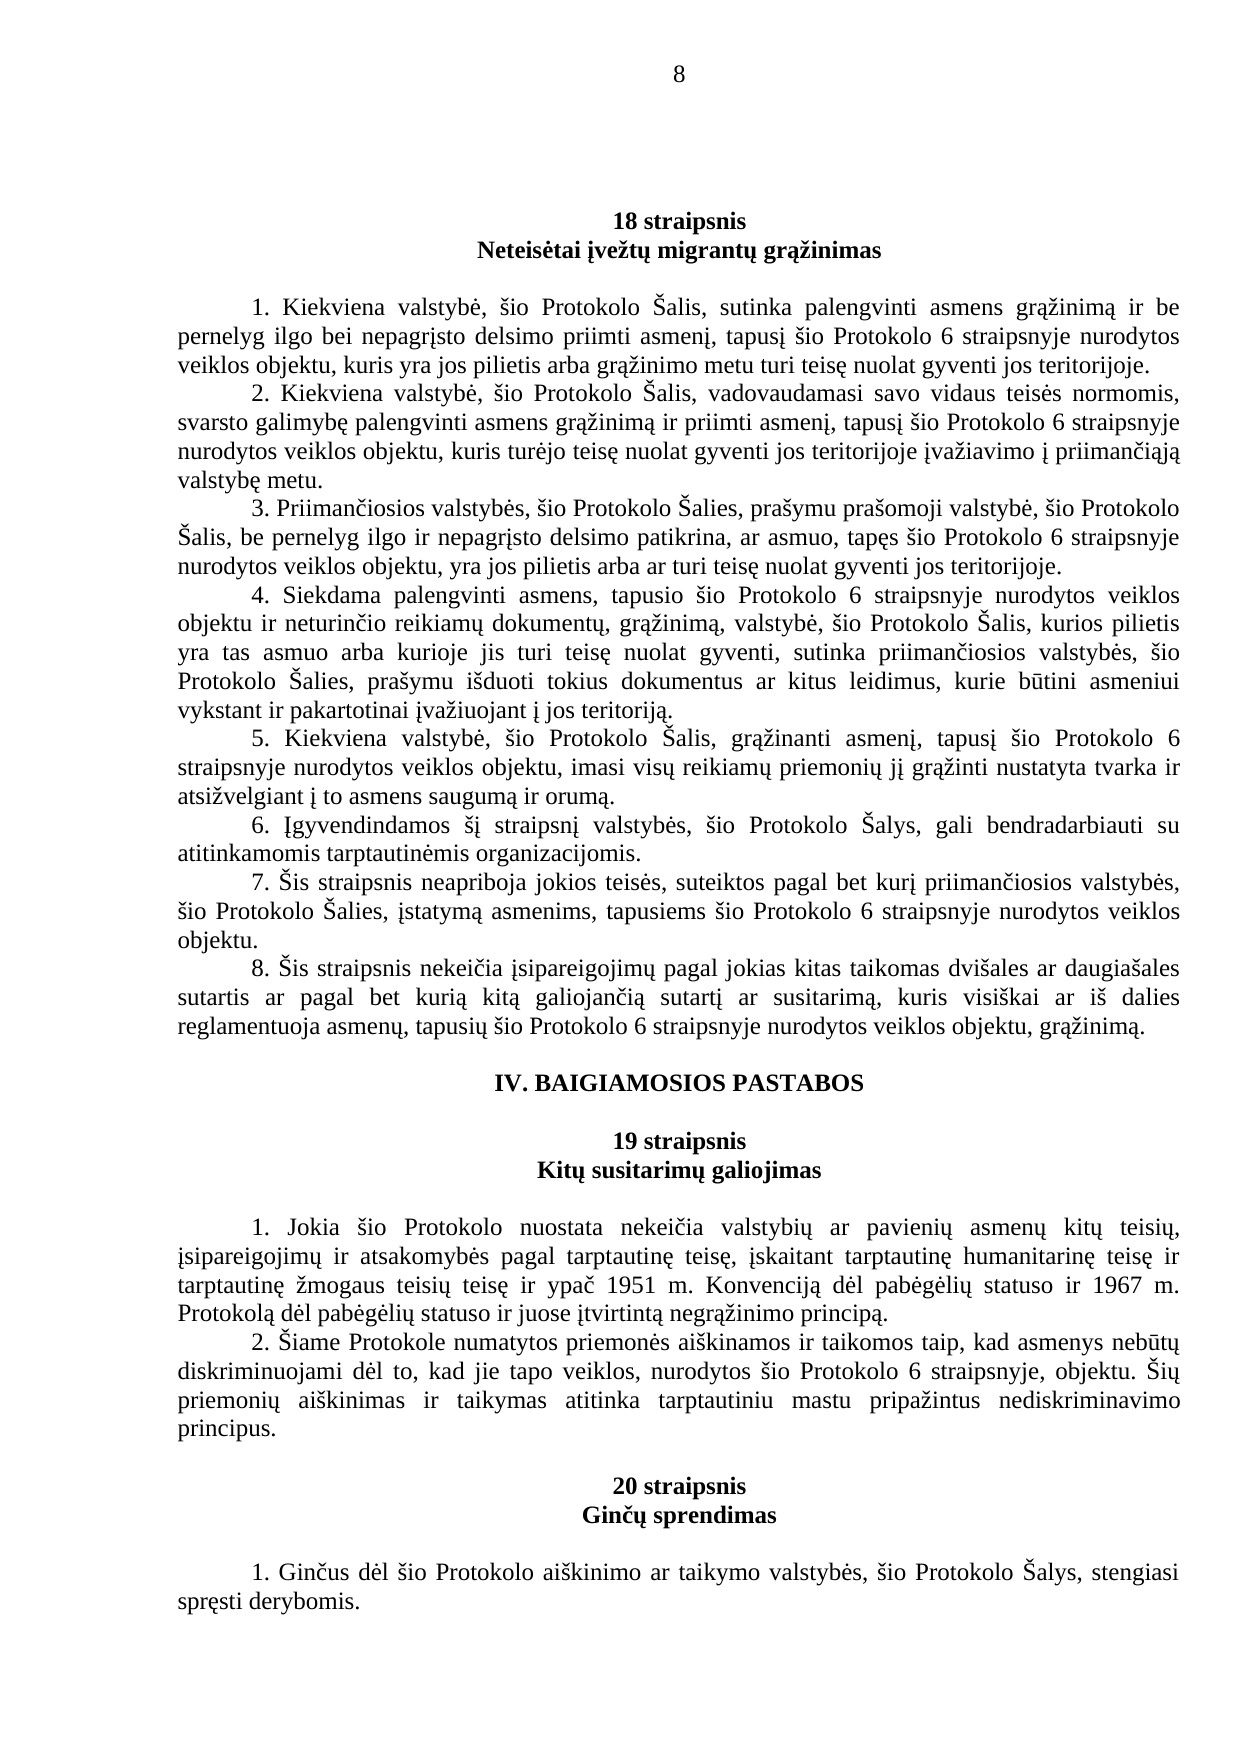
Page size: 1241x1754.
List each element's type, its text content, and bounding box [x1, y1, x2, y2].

text 4. Siekdama palengvinti asmens, tapusio šio Protokolo 6 straipsnyje nurodytos veiklos objektu ir neturinčio reikiamų dokumentų, grąžinimą, valstybė, šio Protokolo Šalis, kurios pilietis yra tas asmuo arba kurioje jis turi teisę nuolat gyventi, sutinka priimančiosios valstybės, šio Protokolo Šalies, prašymu išduoti tokius dokumentus ar kitus leidimus, kurie būtini asmeniui vykstant ir pakartotinai įvažiuojant į jos teritoriją. [177, 580, 1181, 723]
text IV. Baigiamosios pastabos [177, 1068, 1181, 1097]
text 2. Kiekviena valstybė, šio Protokolo Šalis, vadovaudamasi savo vidaus teisės normomis, svarsto galimybę palengvinti asmens grąžinimą ir priimti asmenį, tapusį šio Protokolo 6 straipsnyje nurodytos veiklos objektu, kuris turėjo teisę nuolat gyventi jos teritorijoje įvažiavimo į priimančiąją valstybę metu. [177, 378, 1181, 493]
text 1. Kiekviena valstybė, šio Protokolo Šalis, sutinka palengvinti asmens grąžinimą ir be pernelyg ilgo bei nepagrįsto delsimo priimti asmenį, tapusį šio Protokolo 6 straipsnyje nurodytos veiklos objektu, kuris yra jos pilietis arba grąžinimo metu turi teisę nuolat gyventi jos teritorijoje. [177, 292, 1181, 378]
text 3. Priimančiosios valstybės, šio Protokolo Šalies, prašymu prašomoji valstybė, šio Protokolo Šalis, be pernelyg ilgo ir nepagrįsto delsimo patikrina, ar asmuo, tapęs šio Protokolo 6 straipsnyje nurodytos veiklos objektu, yra jos pilietis arba ar turi teisę nuolat gyventi jos teritorijoje. [177, 493, 1181, 580]
text 1. Ginčus dėl šio Protokolo aiškinimo ar taikymo valstybės, šio Protokolo Šalys, stengiasi spręsti derybomis. [177, 1557, 1181, 1615]
text 5. Kiekviena valstybė, šio Protokolo Šalis, grąžinanti asmenį, tapusį šio Protokolo 6 straipsnyje nurodytos veiklos objektu, imasi visų reikiamų priemonių jį grąžinti nustatyta tvarka ir atsižvelgiant į to asmens saugumą ir orumą. [177, 723, 1181, 810]
text Kitų susitarimų galiojimas [177, 1155, 1181, 1183]
text 7. Šis straipsnis neapriboja jokios teisės, suteiktos pagal bet kurį priimančiosios valstybės, šio Protokolo Šalies, įstatymą asmenims, tapusiems šio Protokolo 6 straipsnyje nurodytos veiklos objektu. [177, 867, 1181, 953]
text 1. Jokia šio Protokolo nuostata nekeičia valstybių ar pavienių asmenų kitų teisių, įsipareigojimų ir atsakomybės pagal tarptautinę teisę, įskaitant tarptautinę humanitarinę teisę ir tarptautinę žmogaus teisių teisę ir ypač 1951 m. Konvenciją dėl pabėgėlių statuso ir 1967 m. Protokolą dėl pabėgėlių statuso ir juose įtvirtintą negrąžinimo principą. [177, 1212, 1181, 1327]
text 18 straipsnis [177, 206, 1181, 235]
text Ginčų sprendimas [177, 1500, 1181, 1528]
text 2. Šiame Protokole numatytos priemonės aiškinamos ir taikomos taip, kad asmenys nebūtų diskriminuojami dėl to, kad jie tapo veiklos, nurodytos šio Protokolo 6 straipsnyje, objektu. Šių priemonių aiškinimas ir taikymas atitinka tarptautiniu mastu pripažintus nediskriminavimo principus. [177, 1327, 1181, 1442]
text 6. Įgyvendindamos šį straipsnį valstybės, šio Protokolo Šalys, gali bendradarbiauti su atitinkamomis tarptautinėmis organizacijomis. [177, 810, 1181, 867]
text 20 straipsnis [177, 1471, 1181, 1500]
text 19 straipsnis [177, 1126, 1181, 1155]
text 8. Šis straipsnis nekeičia įsipareigojimų pagal jokias kitas taikomas dvišales ar daugiašales sutartis ar pagal bet kurią kitą galiojančią sutartį ar susitarimą, kuris visiškai ar iš dalies reglamentuoja asmenų, tapusių šio Protokolo 6 straipsnyje nurodytos veiklos objektu, grąžinimą. [177, 953, 1181, 1040]
text Neteisėtai įvežtų migrantų grąžinimas [177, 235, 1181, 263]
